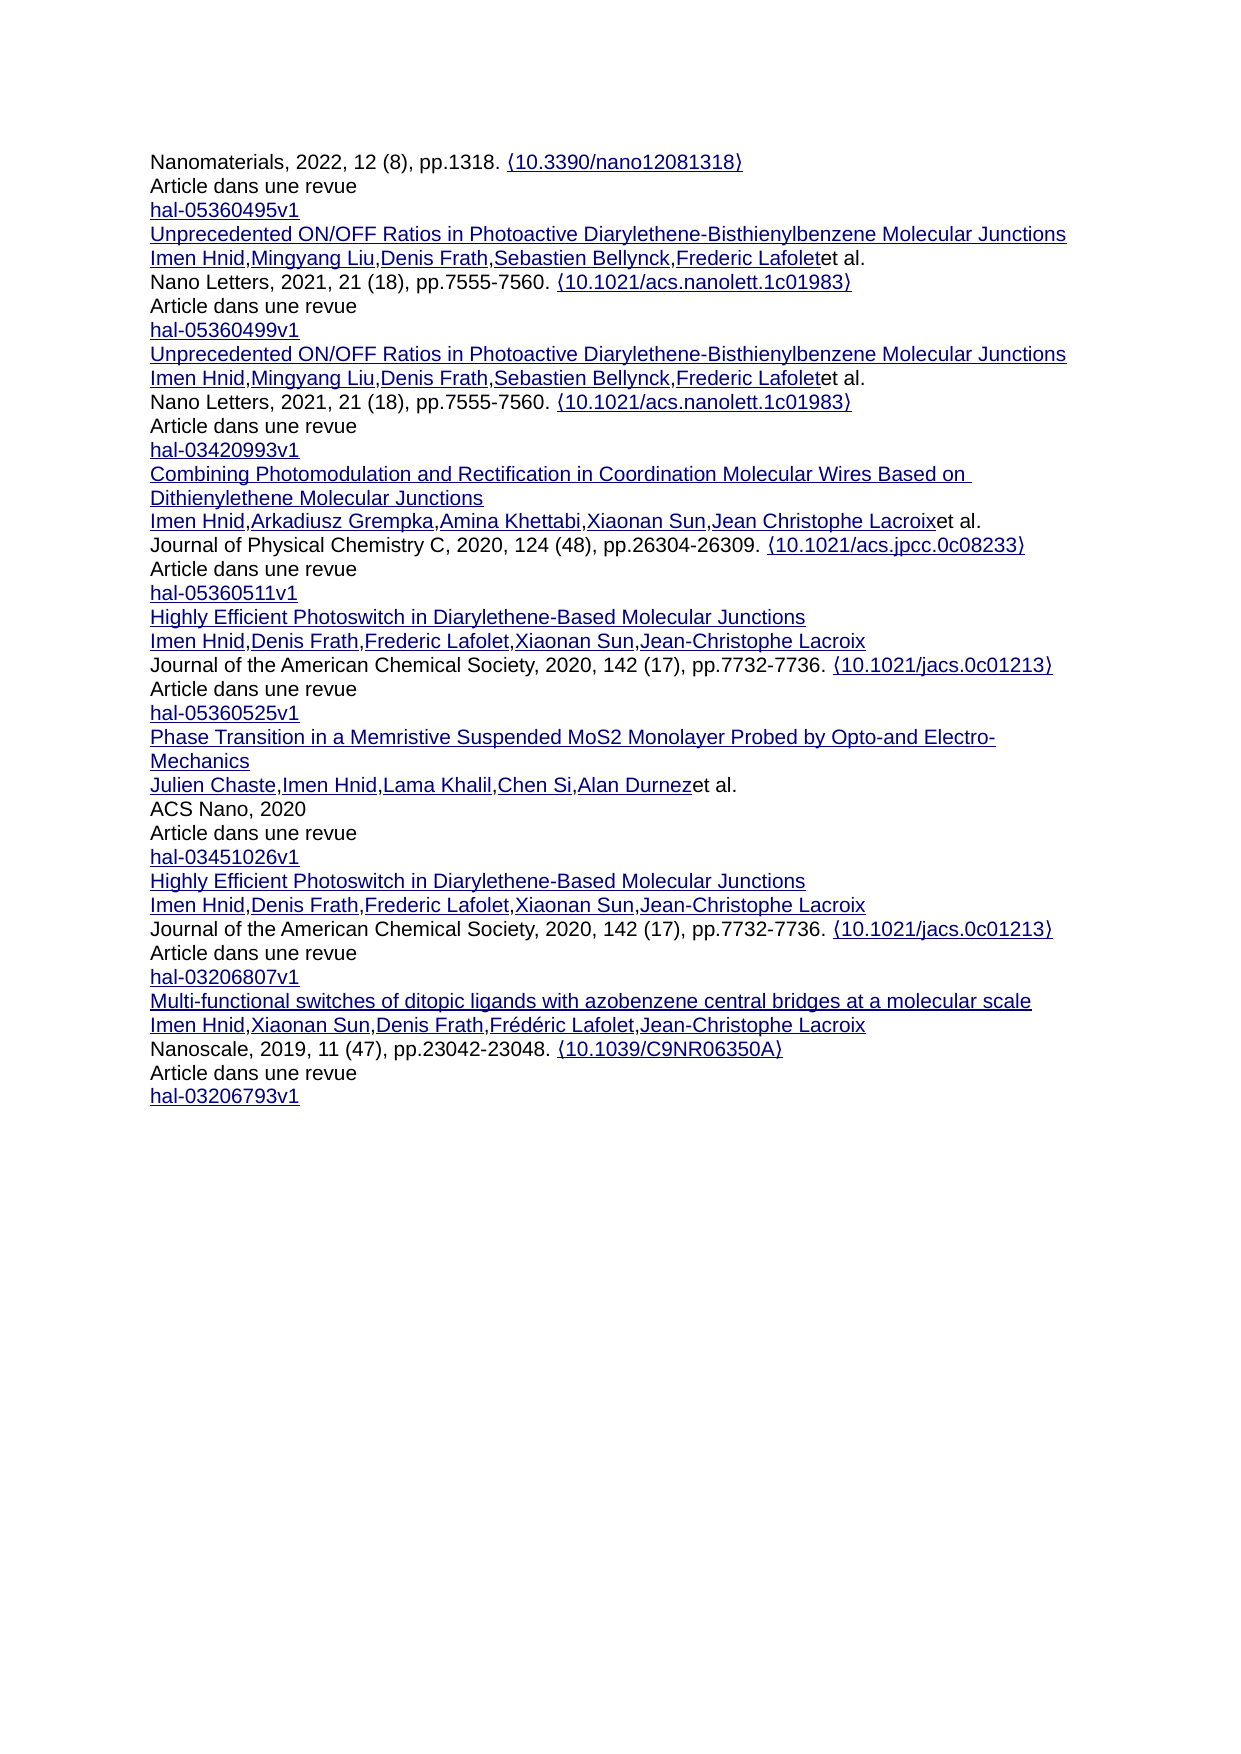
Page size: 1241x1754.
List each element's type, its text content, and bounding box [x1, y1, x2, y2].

table_cell Multi-functional switches of ditopic ligands with azobenzene central bridges at a molecular scale Imen Hnid,Xiaonan Sun,Denis Frath,Frédéric Lafolet,Jean-Christophe Lacroix Nanoscale, 2019, 11 (47), pp.23042-23048. ⟨10.1039/C9NR06350A⟩ Article dans une revue hal-03206793v1 [150, 989, 1090, 1108]
table_cell Phase Transition in a Memristive Suspended MoS2 Monolayer Probed by Opto-and Electro-Mechanics Julien Chaste,Imen Hnid,Lama Khalil,Chen Si,Alan Durnezet al. ACS Nano, 2020 Article dans une revue hal-03451026v1 [150, 725, 1090, 869]
table_cell Highly Efficient Photoswitch in Diarylethene-Based Molecular Junctions Imen Hnid,Denis Frath,Frederic Lafolet,Xiaonan Sun,Jean-Christophe Lacroix Journal of the American Chemical Society, 2020, 142 (17), pp.7732-7736. ⟨10.1021/jacs.0c01213⟩ Article dans une revue hal-05360525v1 [150, 605, 1090, 725]
table_cell Unprecedented ON/OFF Ratios in Photoactive Diarylethene-Bisthienylbenzene Molecular Junctions Imen Hnid,Mingyang Liu,Denis Frath,Sebastien Bellynck,Frederic Lafoletet al. Nano Letters, 2021, 21 (18), pp.7555-7560. ⟨10.1021/acs.nanolett.1c01983⟩ Article dans une revue hal-05360499v1 [150, 222, 1090, 342]
table_cell Combining Photomodulation and Rectification in Coordination Molecular Wires Based on Dithienylethene Molecular Junctions Imen Hnid,Arkadiusz Grempka,Amina Khettabi,Xiaonan Sun,Jean Christophe Lacroixet al. Journal of Physical Chemistry C, 2020, 124 (48), pp.26304-26309. ⟨10.1021/acs.jpcc.0c08233⟩ Article dans une revue hal-05360511v1 [150, 461, 1090, 605]
table_cell Unprecedented ON/OFF Ratios in Photoactive Diarylethene-Bisthienylbenzene Molecular Junctions Imen Hnid,Mingyang Liu,Denis Frath,Sebastien Bellynck,Frederic Lafoletet al. Nano Letters, 2021, 21 (18), pp.7555-7560. ⟨10.1021/acs.nanolett.1c01983⟩ Article dans une revue hal-03420993v1 [150, 342, 1090, 461]
table_cell Highly Efficient Photoswitch in Diarylethene-Based Molecular Junctions Imen Hnid,Denis Frath,Frederic Lafolet,Xiaonan Sun,Jean-Christophe Lacroix Journal of the American Chemical Society, 2020, 142 (17), pp.7732-7736. ⟨10.1021/jacs.0c01213⟩ Article dans une revue hal-03206807v1 [150, 869, 1090, 988]
table_cell Nanomaterials, 2022, 12 (8), pp.1318. ⟨10.3390/nano12081318⟩ Article dans une revue hal-05360495v1 [150, 150, 1090, 222]
